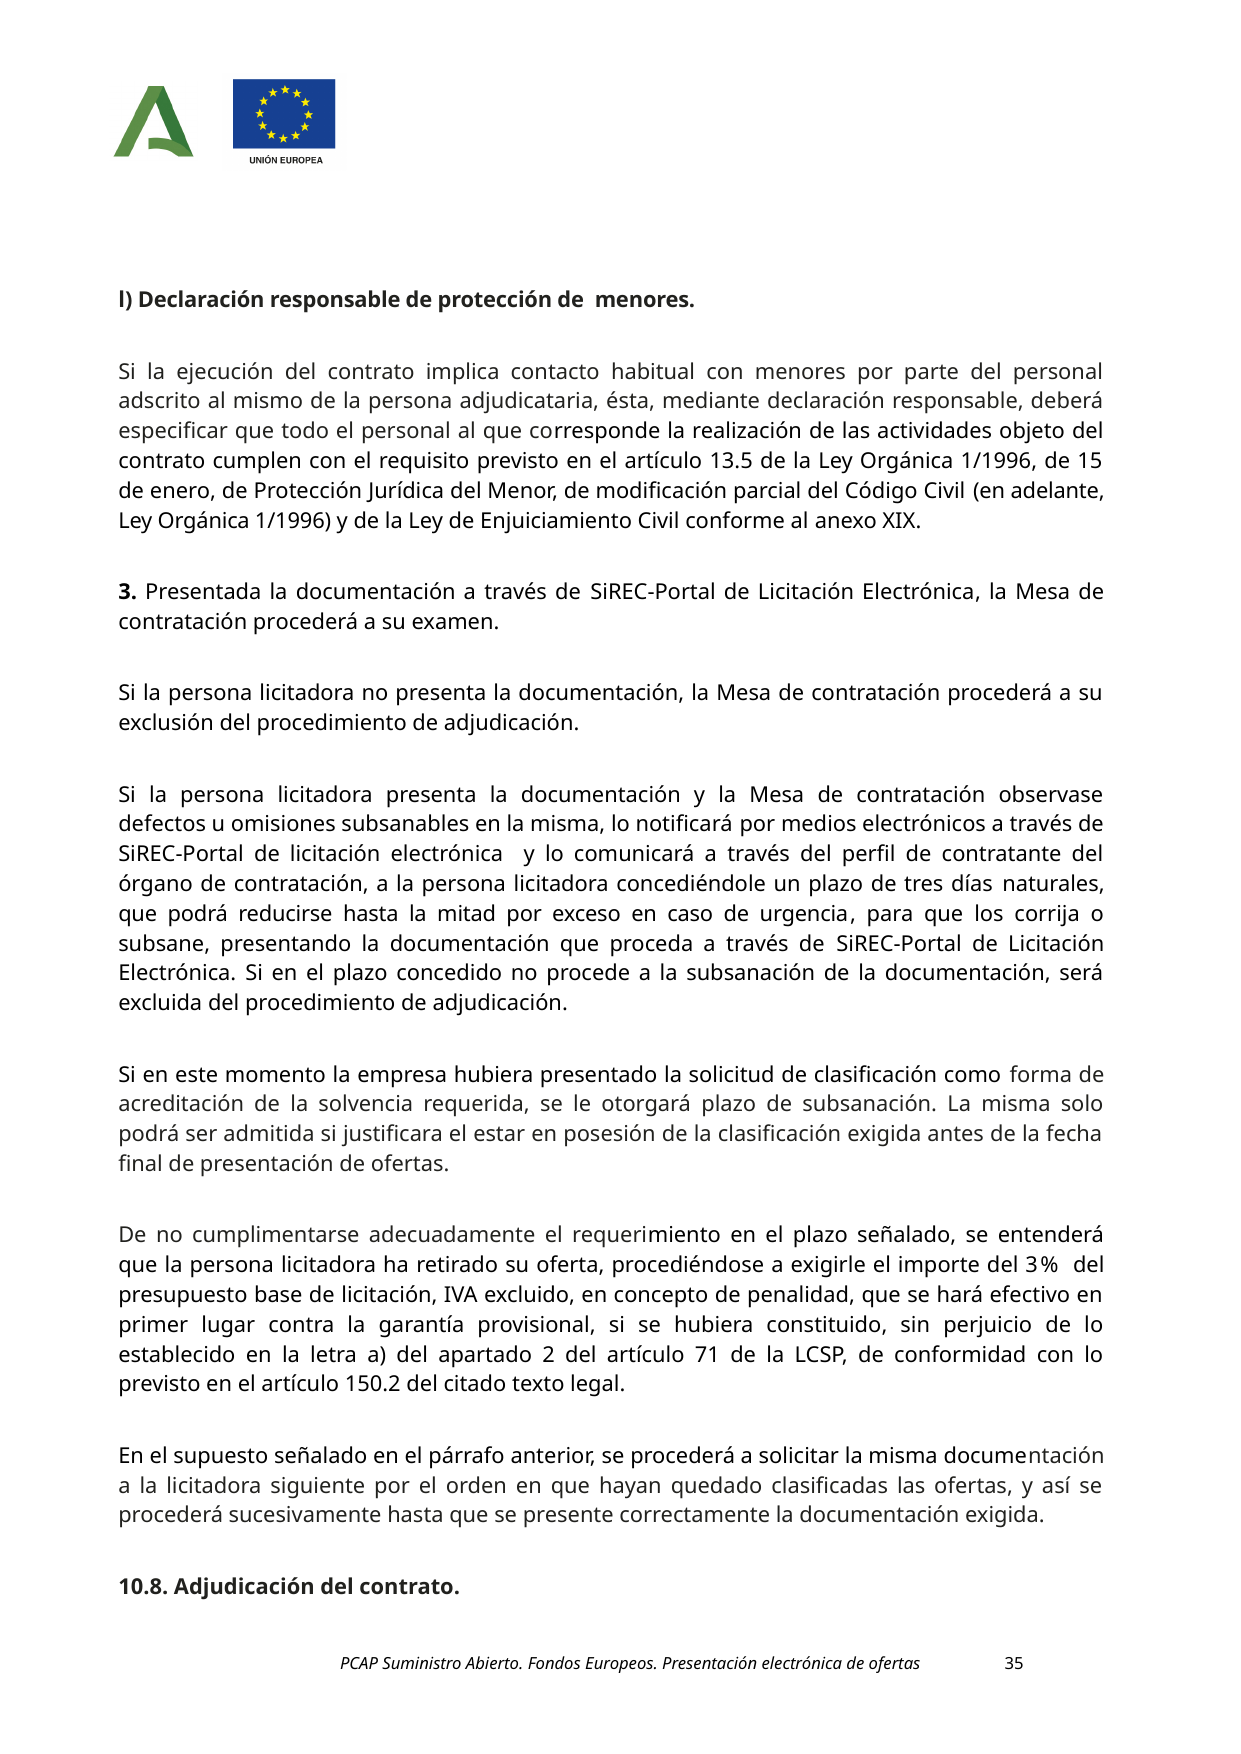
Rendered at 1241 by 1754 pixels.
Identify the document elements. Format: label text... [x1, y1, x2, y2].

text De no cumplimentarse adecuadamente el requerimiento en el plazo señalado, se entenderá que la persona licitadora ha retirado su oferta, procediéndose a exigirle el importe del 3% del presupuesto base de licitación, IVA excluido, en concepto de penalidad, que se hará efectivo en primer lugar contra la garantía provisional, si se hubiera constituido, sin perjuicio de lo establecido en la letra a) del apartado 2 del artículo 71 de la LCSP, de conformidad con lo previsto en el artículo 150.2 del citado texto legal. [118, 1219, 1104, 1398]
text l) Declaración responsable de protección de menores. [118, 284, 1104, 314]
text 10.8. Adjudicación del contrato. [118, 1571, 1104, 1601]
text En el supuesto señalado en el párrafo anterior, se procederá a solicitar la misma documentación a la licitadora siguiente por el orden en que hayan quedado clasificadas las ofertas, y así se procederá sucesivamente hasta que se presente correctamente la documentación exigida. [118, 1440, 1104, 1529]
text Si la persona licitadora no presenta la documentación, la Mesa de contratación procederá a su exclusión del procedimiento de adjudicación. [118, 677, 1104, 737]
text Si la ejecución del contrato implica contacto habitual con menores por parte del personal adscrito al mismo de la persona adjudicataria, ésta, mediante declaración responsable, deberá especificar que todo el personal al que corresponde la realización de las actividades objeto del contrato cumplen con el requisito previsto en el artículo 13.5 de la Ley Orgánica 1/1996, de 15 de enero, de Protección Jurídica del Menor, de modificación parcial del Código Civil (en adelante, Ley Orgánica 1/1996) y de la Ley de Enjuiciamiento Civil conforme al anexo XIX. [118, 356, 1104, 534]
text Si la persona licitadora presenta la documentación y la Mesa de contratación observase defectos u omisiones subsanables en la misma, lo notificará por medios electrónicos a través de SiREC-Portal de licitación electrónica y lo comunicará a través del perfil de contratante del órgano de contratación, a la persona licitadora concediéndole un plazo de tres días naturales, que podrá reducirse hasta la mitad por exceso en caso de urgencia, para que los corrija o subsane, presentando la documentación que proceda a través de SiREC-Portal de Licitación Electrónica. Si en el plazo concedido no procede a la subsanación de la documentación, será excluida del procedimiento de adjudicación. [118, 778, 1104, 1017]
text 3. Presentada la documentación a través de SiREC-Portal de Licitación Electrónica, la Mesa de contratación procederá a su examen. [118, 576, 1104, 636]
text Si en este momento la empresa hubiera presentado la solicitud de clasificación como forma de acreditación de la solvencia requerida, se le otorgará plazo de subsanación. La misma solo podrá ser admitida si justificara el estar en posesión de la clasificación exigida antes de la fecha final de presentación de ofertas. [118, 1058, 1104, 1178]
picture [221, 73, 347, 171]
picture [109, 81, 198, 161]
